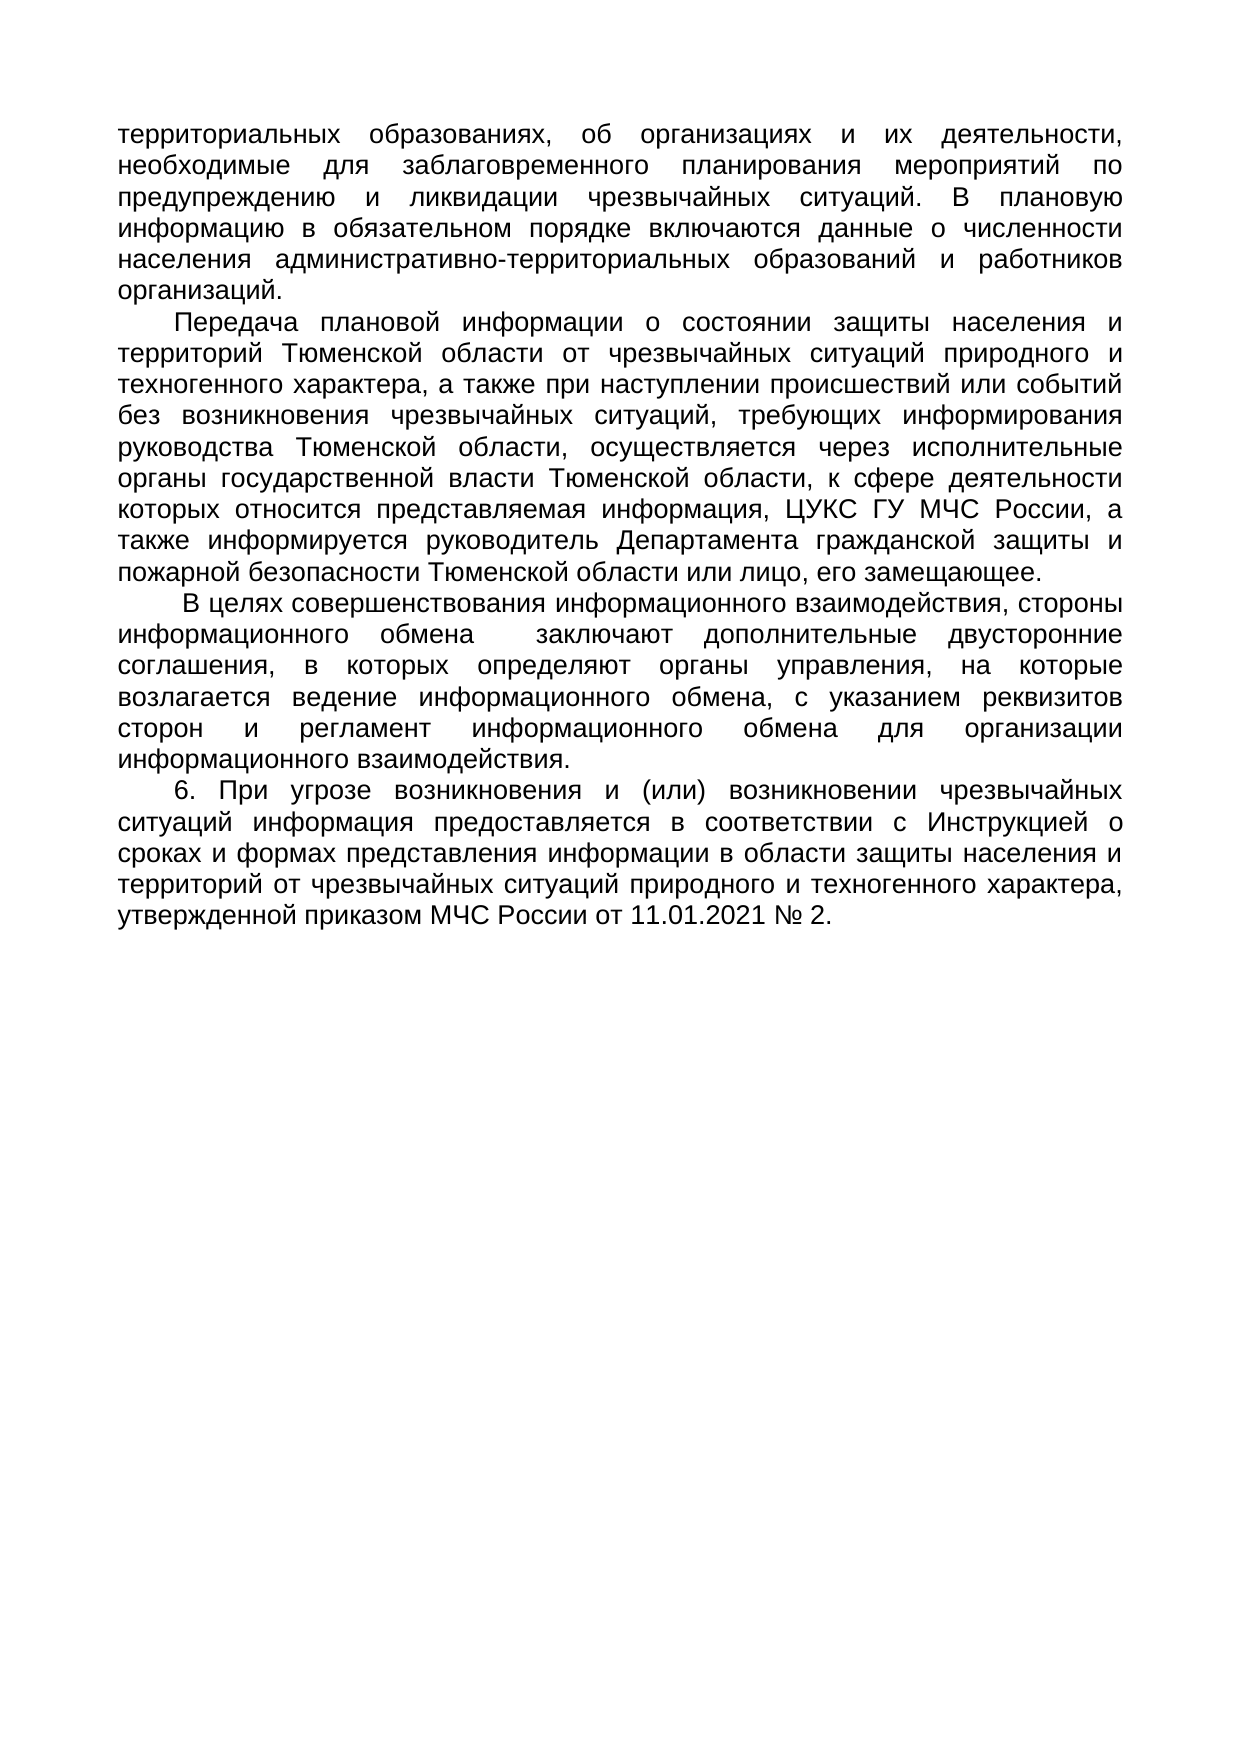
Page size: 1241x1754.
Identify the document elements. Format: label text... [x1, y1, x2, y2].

text 6. При угрозе возникновения и (или) возникновении чрезвычайных ситуаций информация предоставляется в соответствии с Инструкцией о сроках и формах представления информации в области защиты населения и территорий от чрезвычайных ситуаций природного и техногенного характера, утвержденной приказом МЧС России от 11.01.2021 № 2. [117, 774, 1123, 931]
text В целях совершенствования информационного взаимодействия, стороны информационного обмена заключают дополнительные двусторонние соглашения, в которых определяют органы управления, на которые возлагается ведение информационного обмена, с указанием реквизитов сторон и регламент информационного обмена для организации информационного взаимодействия. [117, 587, 1123, 774]
text территориальных образованиях, об организациях и их деятельности, необходимые для заблаговременного планирования мероприятий по предупреждению и ликвидации чрезвычайных ситуаций. В плановую информацию в обязательном порядке включаются данные о численности населения административно-территориальных образований и работников организаций. [117, 118, 1123, 306]
text Передача плановой информации о состоянии защиты населения и территорий Тюменской области от чрезвычайных ситуаций природного и техногенного характера, а также при наступлении происшествий или событий без возникновения чрезвычайных ситуаций, требующих информирования руководства Тюменской области, осуществляется через исполнительные органы государственной власти Тюменской области, к сфере деятельности которых относится представляемая информация, ЦУКС ГУ МЧС России, а также информируется руководитель Департамента гражданской защиты и пожарной безопасности Тюменской области или лицо, его замещающее. [117, 306, 1123, 587]
